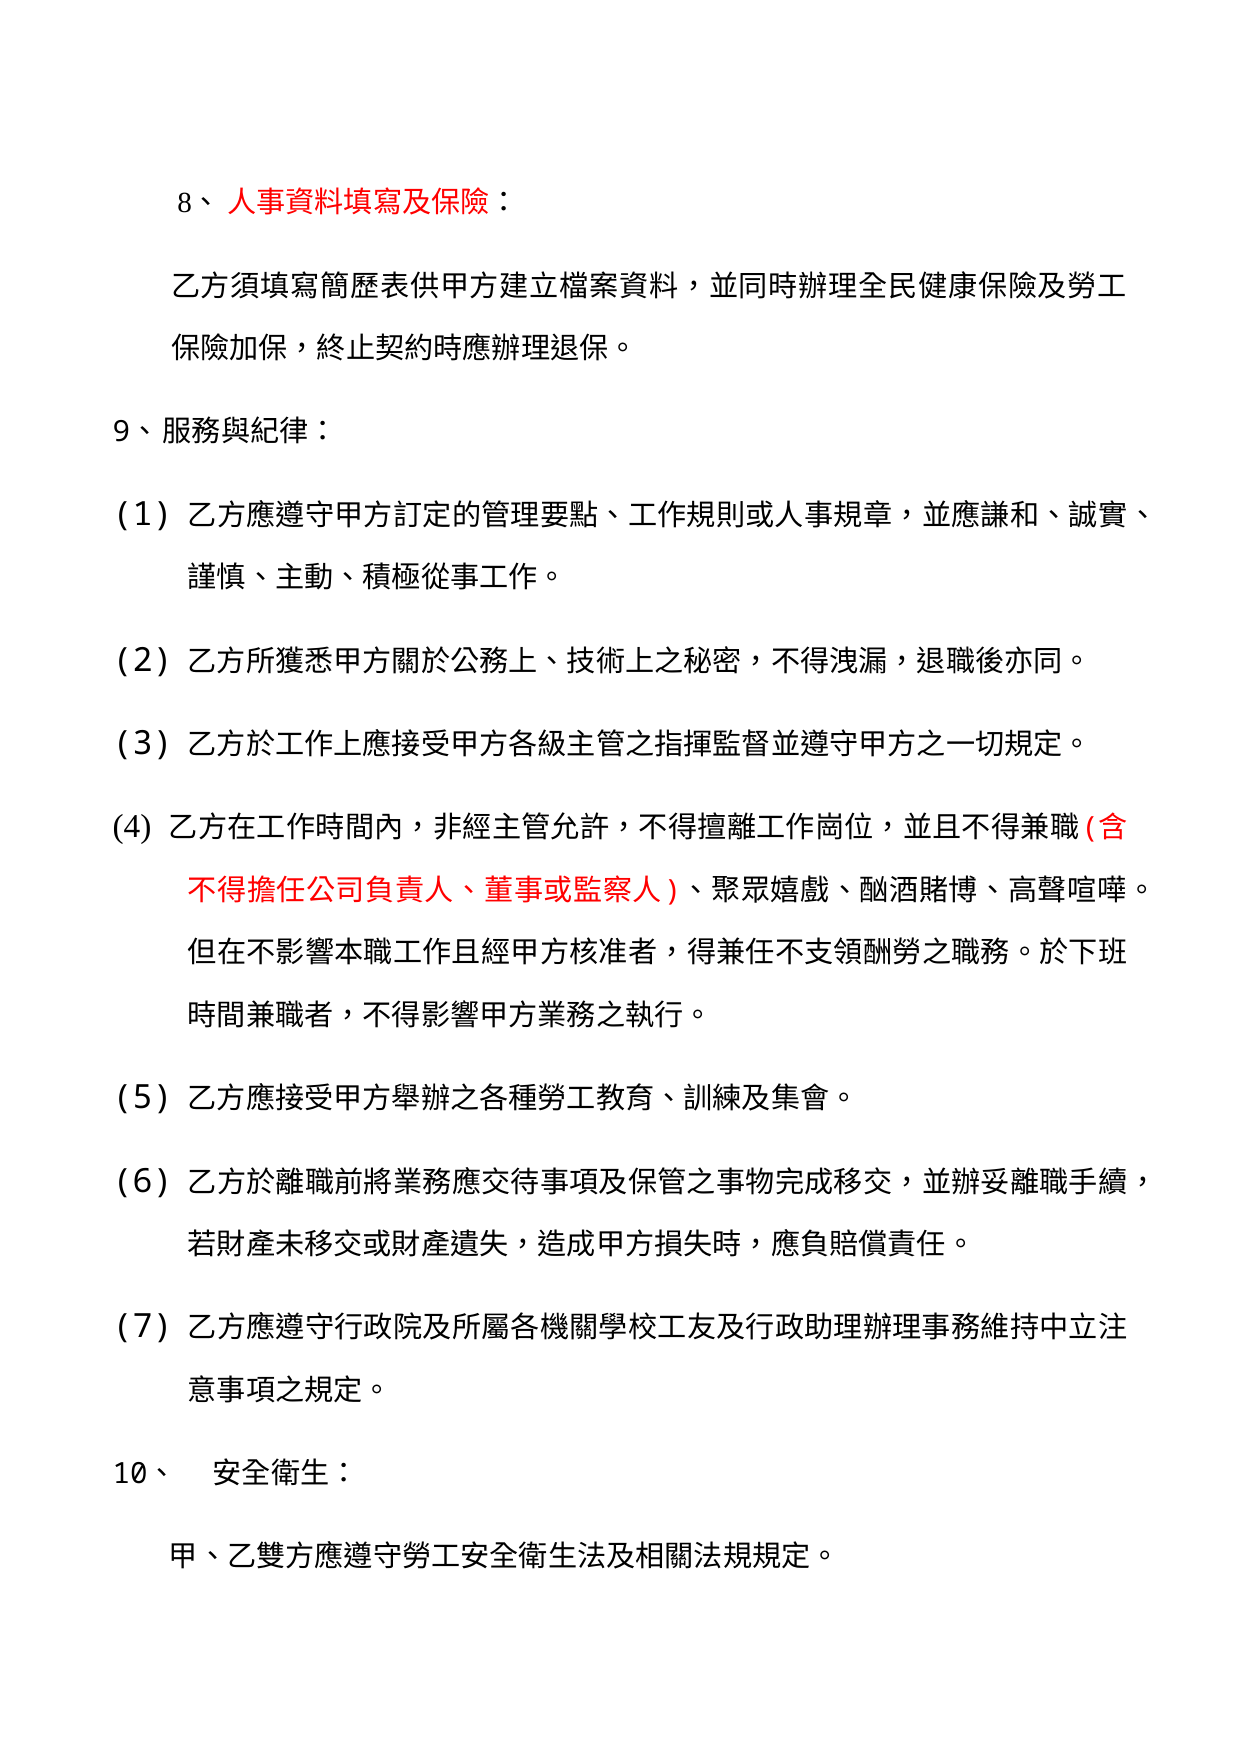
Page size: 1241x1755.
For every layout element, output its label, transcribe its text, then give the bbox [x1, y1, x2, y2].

list 乙方在工作時間內，非經主管允許，不得擅離工作崗位，並且不得兼職(含不得擔任公司負責人、董事或監察人)、聚眾嬉戲、酗酒賭博、高聲喧嘩。但在不影響本職工作且經甲方核准者，得兼任不支領酬勞之職務。於下班時間兼職者，不得影響甲方業務之執行。 [112, 783, 1128, 1033]
list 乙方於工作上應接受甲方各級主管之指揮監督並遵守甲方之一切規定。 [112, 700, 1128, 762]
list 服務與紀律： [112, 387, 1128, 450]
list 乙方所獲悉甲方關於公務上、技術上之秘密，不得洩漏，退職後亦同。 [112, 617, 1128, 679]
list 乙方應遵守行政院及所屬各機關學校工友及行政助理辦理事務維持中立注意事項之規定。 [112, 1283, 1128, 1408]
list 乙方應接受甲方舉辦之各種勞工教育、訓練及集會。 [112, 1054, 1128, 1117]
list 人事資料填寫及保險： [177, 158, 1128, 221]
text 乙方須填寫簡歷表供甲方建立檔案資料，並同時辦理全民健康保險及勞工保險加保，終止契約時應辦理退保。 [171, 242, 1128, 367]
list 安全衛生： [112, 1429, 1128, 1492]
text 甲、乙雙方應遵守勞工安全衛生法及相關法規規定。 [169, 1512, 1128, 1575]
list 乙方應遵守甲方訂定的管理要點、工作規則或人事規章，並應謙和、誠實、謹慎、主動、積極從事工作。 [112, 471, 1128, 596]
list 乙方於離職前將業務應交待事項及保管之事物完成移交，並辦妥離職手續，若財產未移交或財產遺失，造成甲方損失時，應負賠償責任。 [112, 1137, 1128, 1262]
